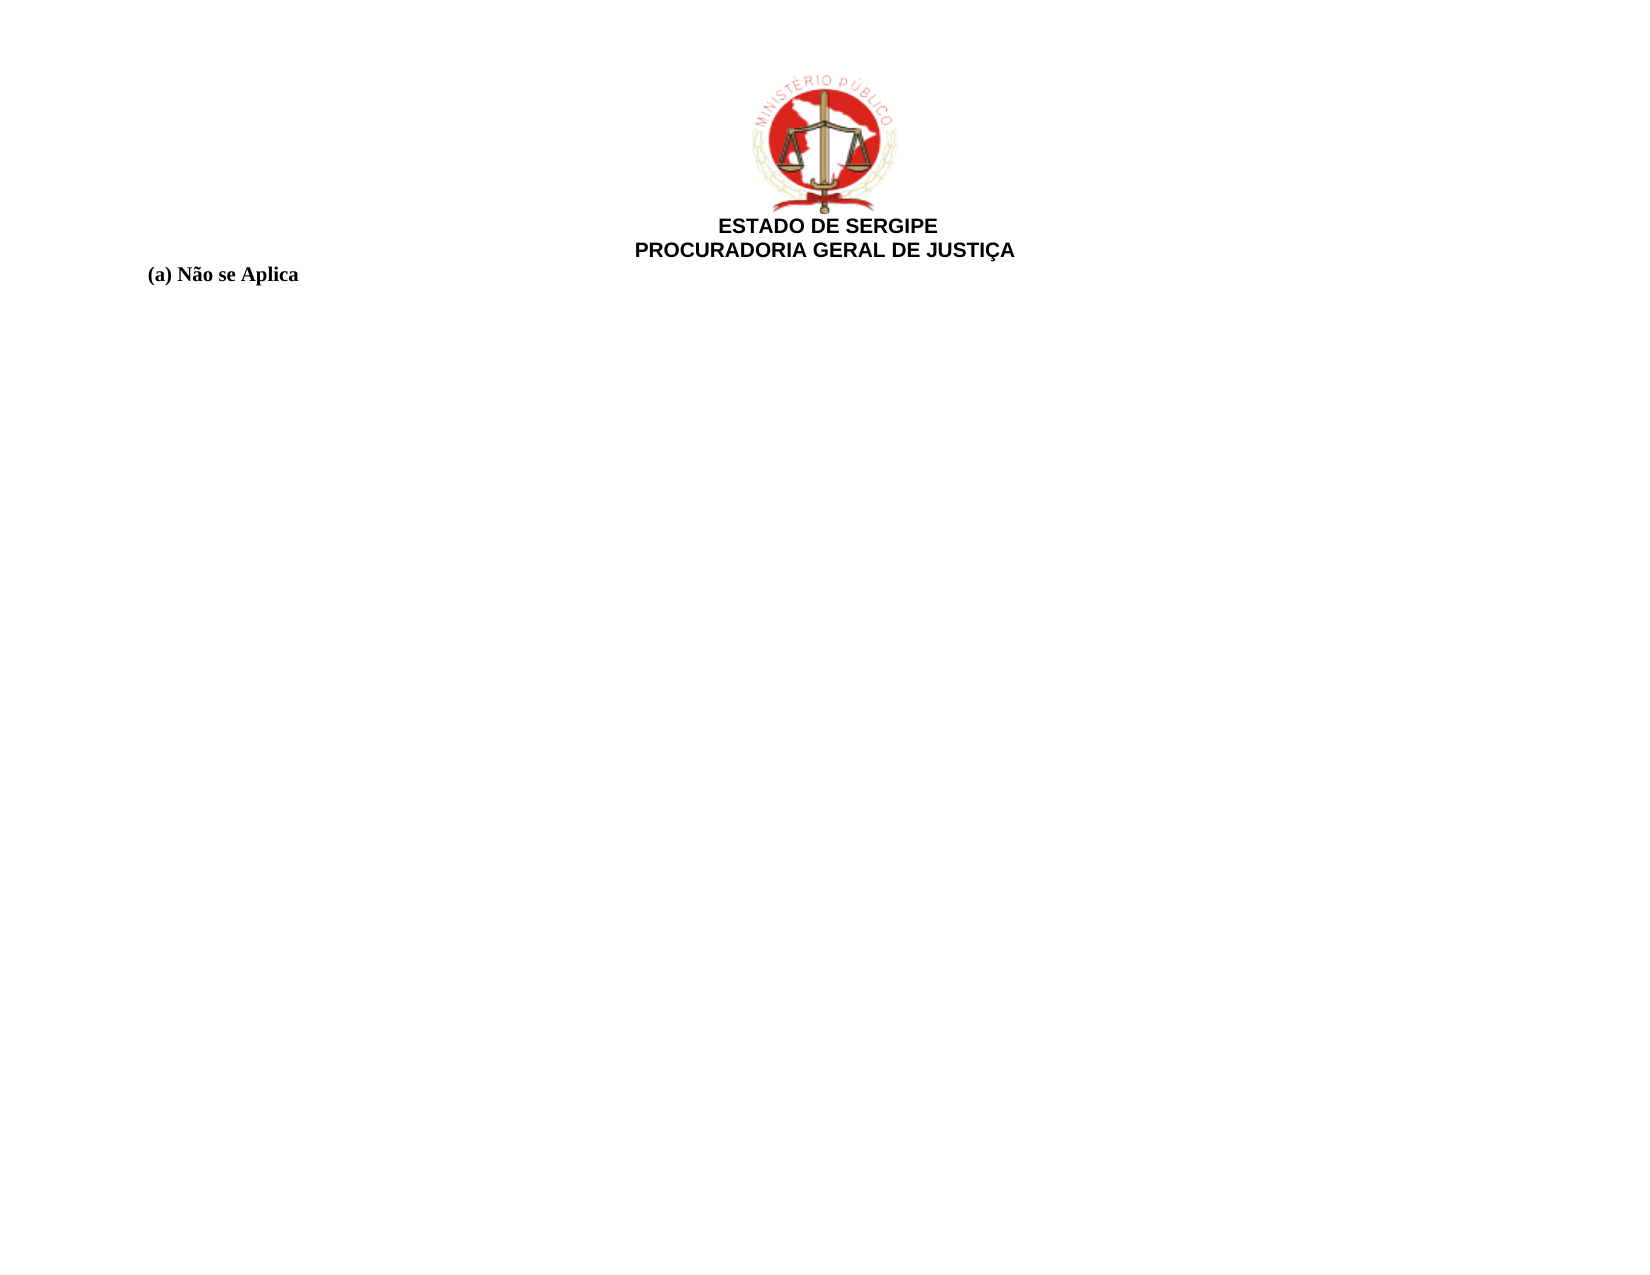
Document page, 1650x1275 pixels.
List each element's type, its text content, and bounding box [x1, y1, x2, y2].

text (a) Não se Aplica [148, 262, 1502, 286]
